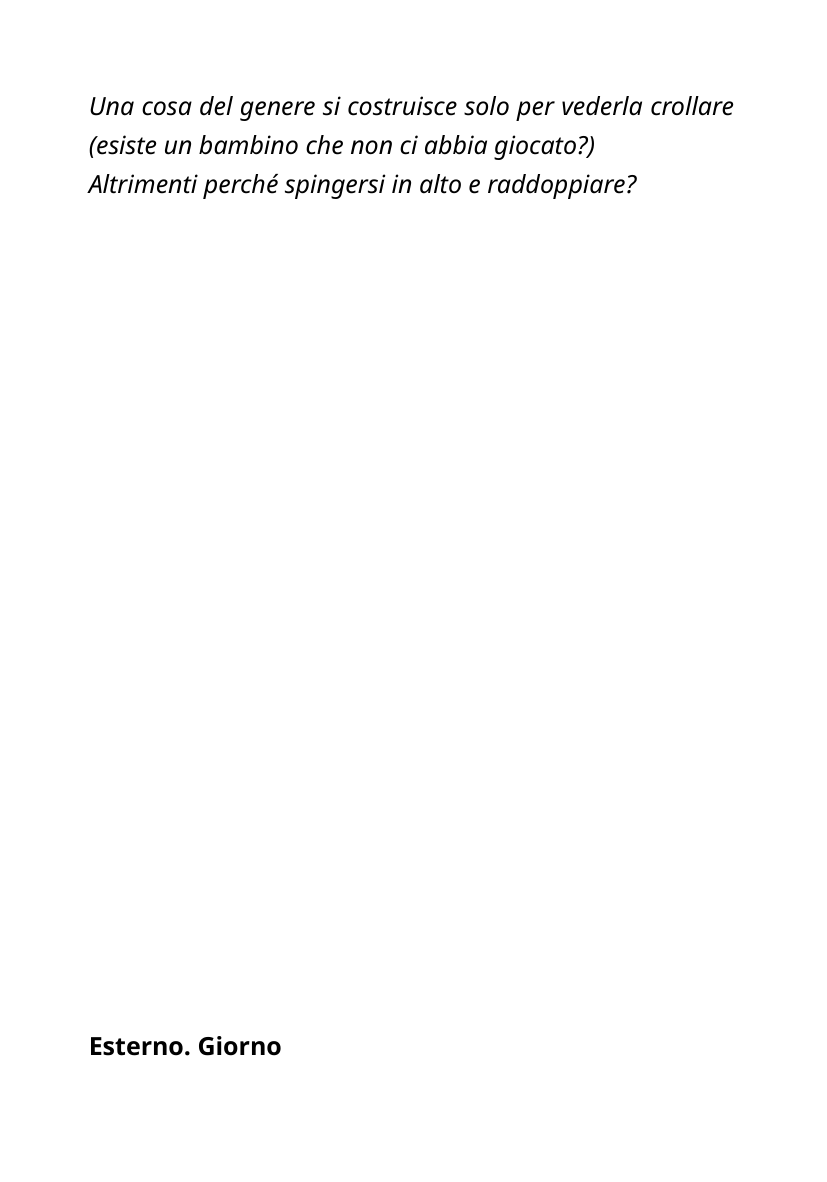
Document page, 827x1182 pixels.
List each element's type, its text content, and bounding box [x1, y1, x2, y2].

text Una cosa del genere si costruisce solo per vederla crollare (esiste un bambino che non ci abbia giocato?) [88, 88, 738, 162]
text Esterno. Giorno [88, 1028, 738, 1063]
text Altrimenti perché spingersi in alto e raddoppiare? [88, 167, 738, 201]
